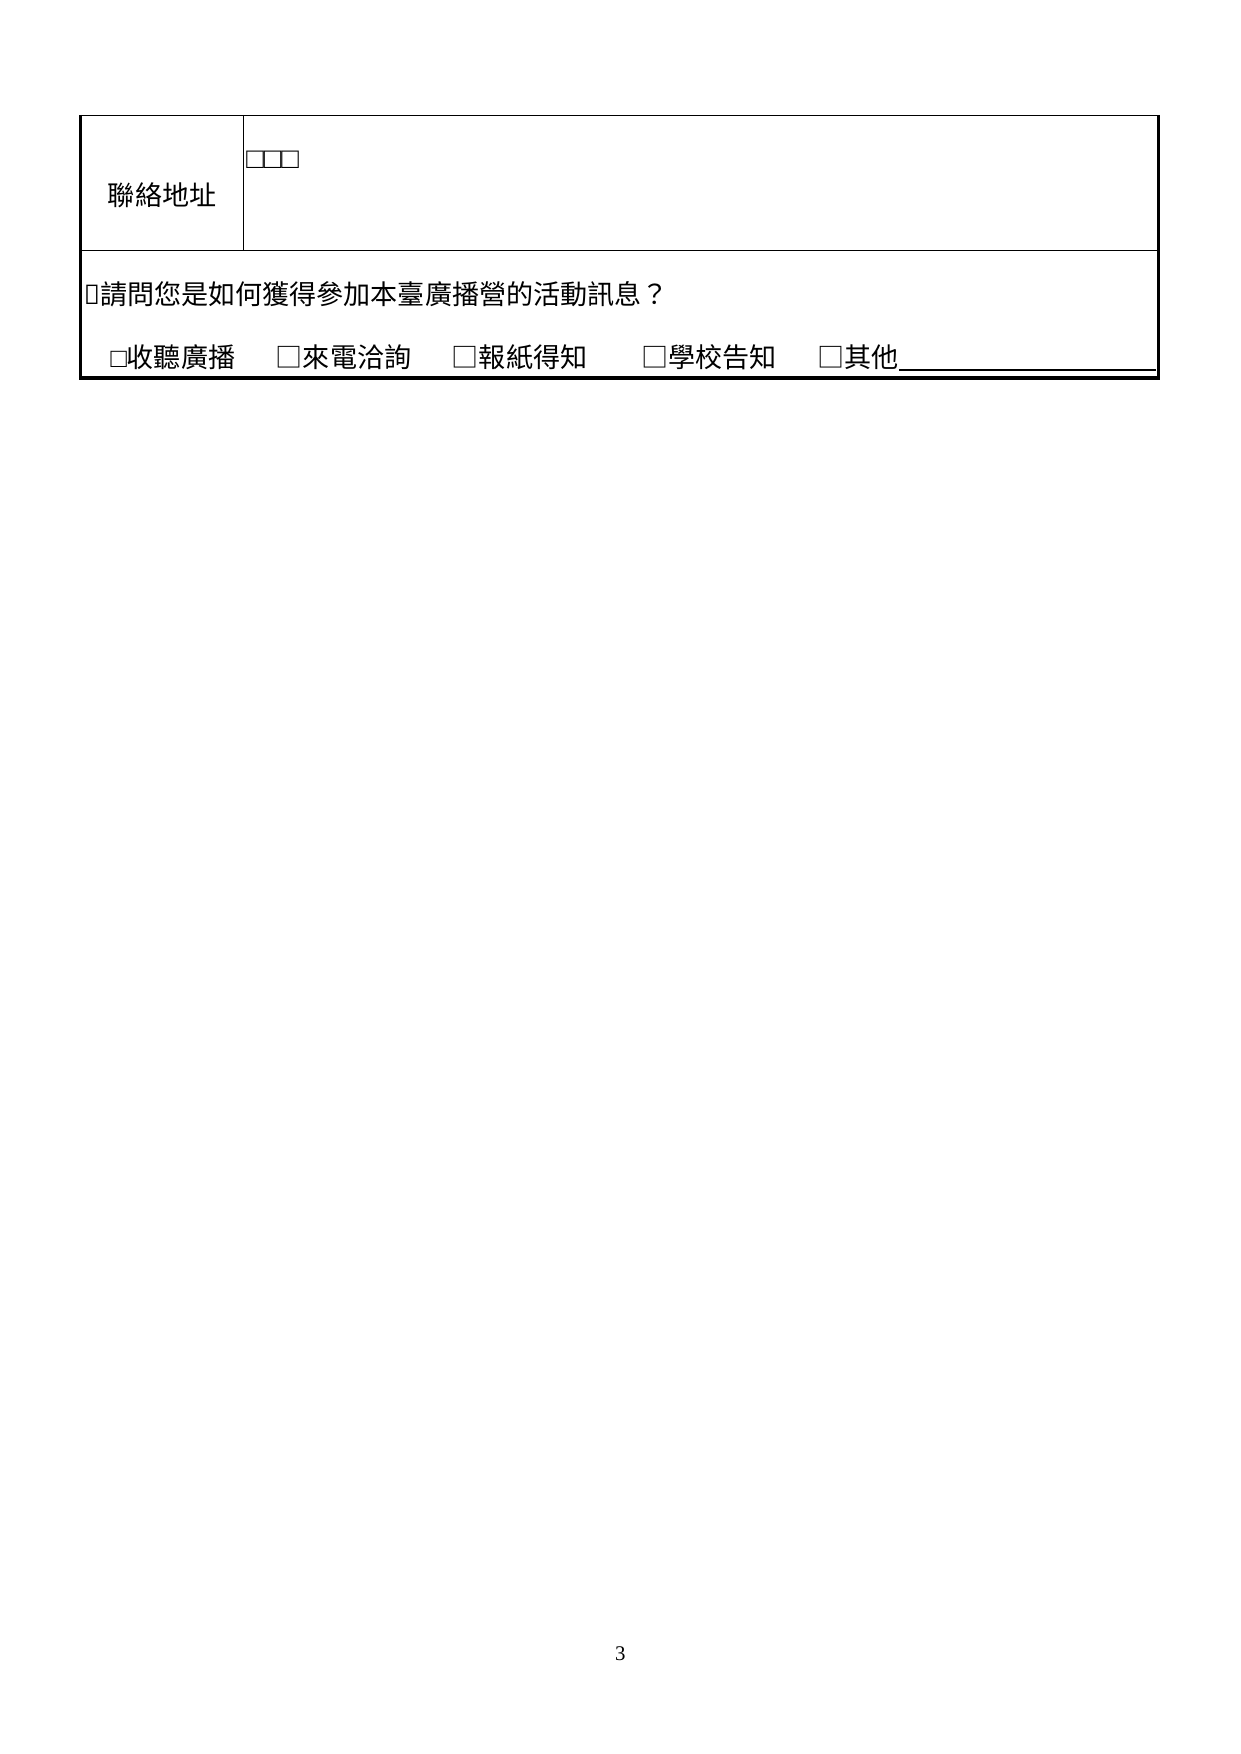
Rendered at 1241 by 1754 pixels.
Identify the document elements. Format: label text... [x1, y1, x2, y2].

table_cell 請問您是如何獲得參加本臺廣播營的活動訊息？ □收聽廣播 □來電洽詢 □報紙得知 □學校告知 □其他 [82, 251, 1157, 376]
table_cell 聯絡地址 [82, 116, 243, 250]
table_cell □□□ [244, 116, 1157, 250]
